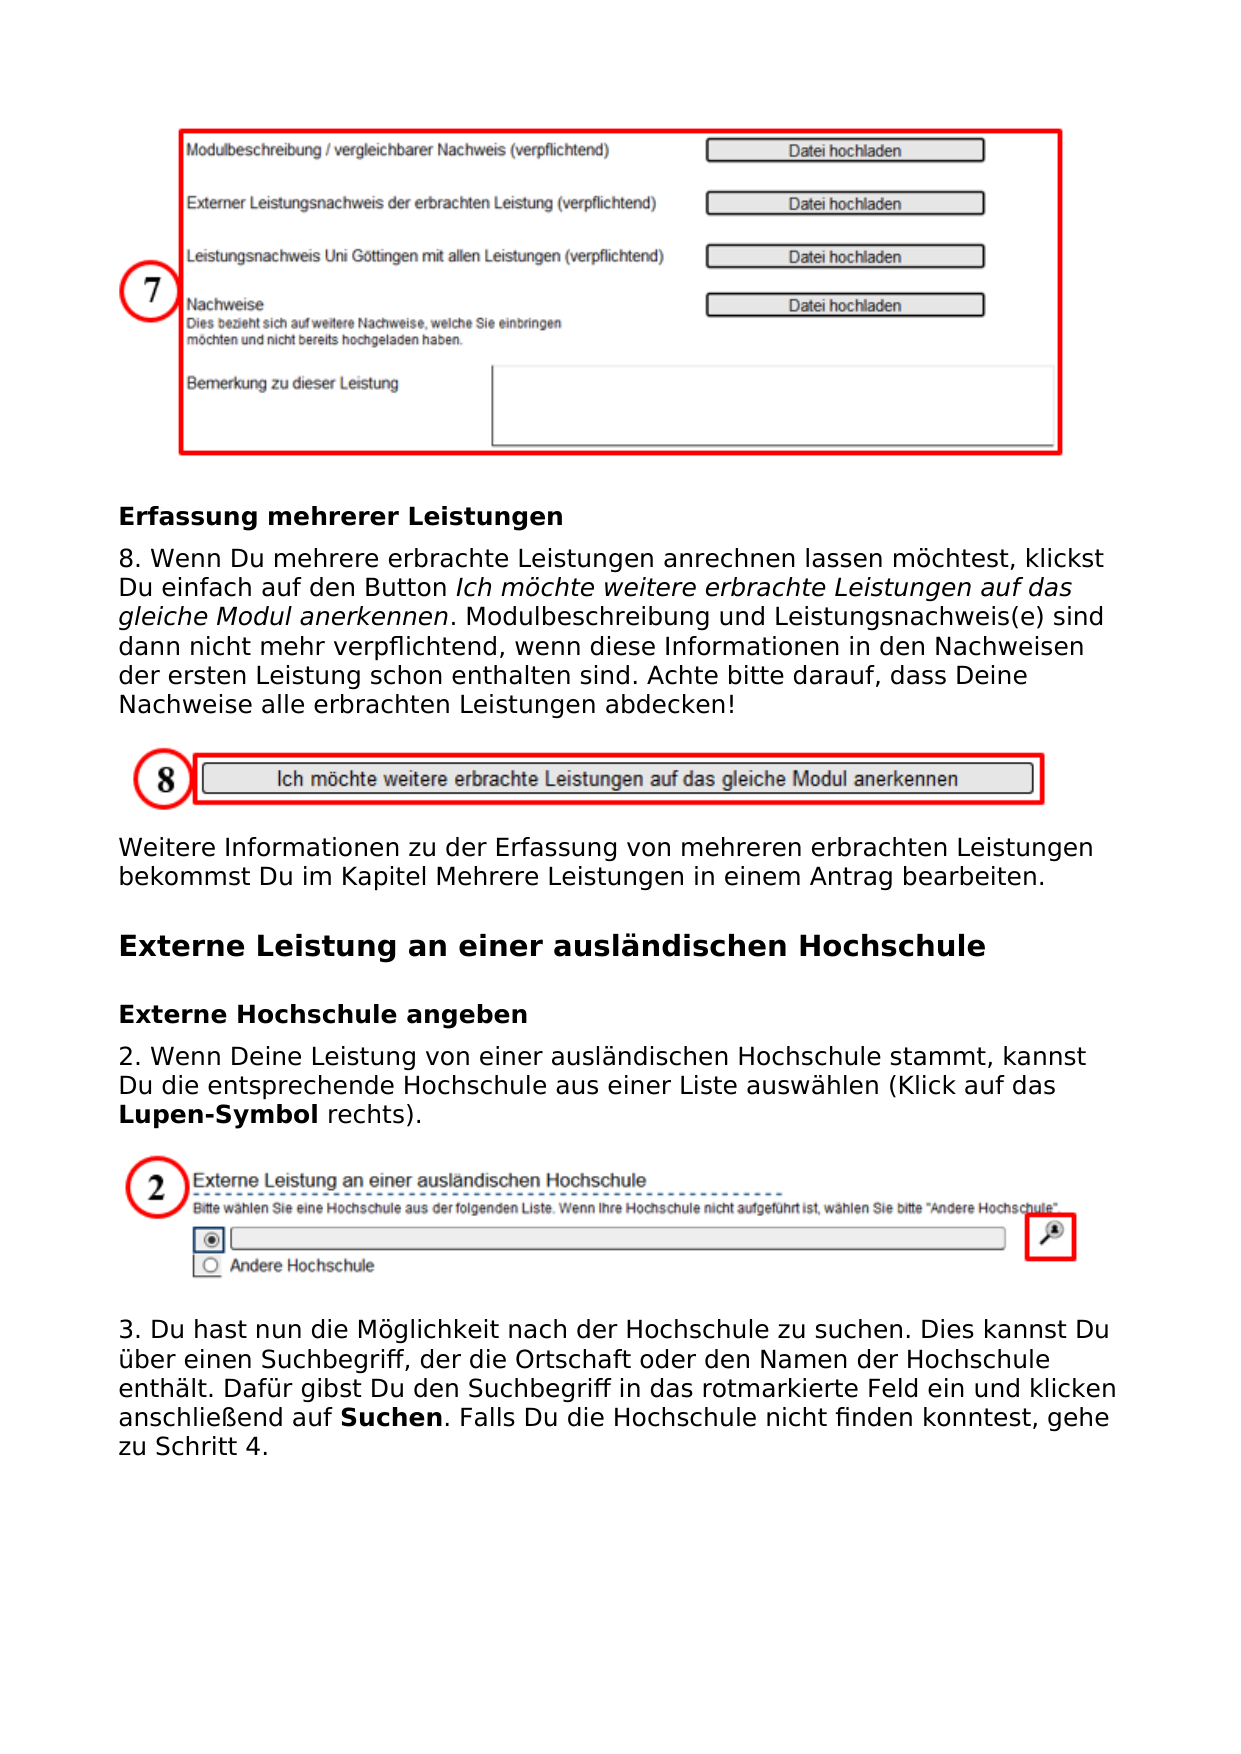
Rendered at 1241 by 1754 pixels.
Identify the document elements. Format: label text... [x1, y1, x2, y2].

text 2. Wenn Deine Leistung von einer ausländischen Hochschule stammt, kannst Du die entsprechende Hochschule aus einer Liste auswählen (Klick auf das Lupen-Symbol rechts). [118, 1042, 1122, 1130]
picture [118, 118, 1072, 465]
subtitle Externe Leistung an einer ausländischen Hochschule [118, 929, 1122, 963]
picture [118, 1142, 1097, 1304]
text Weitere Informationen zu der Erfassung von mehreren erbrachten Leistungen bekommst Du im Kapitel Mehrere Leistungen in einem Antrag bearbeiten. [118, 833, 1122, 892]
text 3. Du hast nun die Möglichkeit nach der Hochschule zu suchen. Dies kannst Du über einen Suchbegriff, der die Ortschaft oder den Namen der Hochschule enthält. Dafür gibst Du den Suchbegriff in das rotmarkierte Feld ein und klicken anschließend auf Suchen. Falls Du die Hochschule nicht finden konntest, gehe zu Schritt 4. [118, 1316, 1122, 1461]
text 8. Wenn Du mehrere erbrachte Leistungen anrechnen lassen möchtest, klickst Du einfach auf den Button Ich möchte weitere erbrachte Leistungen auf das gleiche Modul anerkennen. Modulbeschreibung und Leistungsnachweis(e) sind dann nicht mehr verpflichtend, wenn diese Informationen in den Nachweisen der ersten Leistung schon enthalten sind. Achte bitte darauf, dass Deine Nachweise alle erbrachten Leistungen abdecken! [118, 544, 1122, 719]
subtitle Erfassung mehrerer Leistungen [118, 502, 1122, 532]
subtitle Externe Hochschule angeben [118, 1001, 1122, 1030]
picture [118, 731, 1062, 821]
